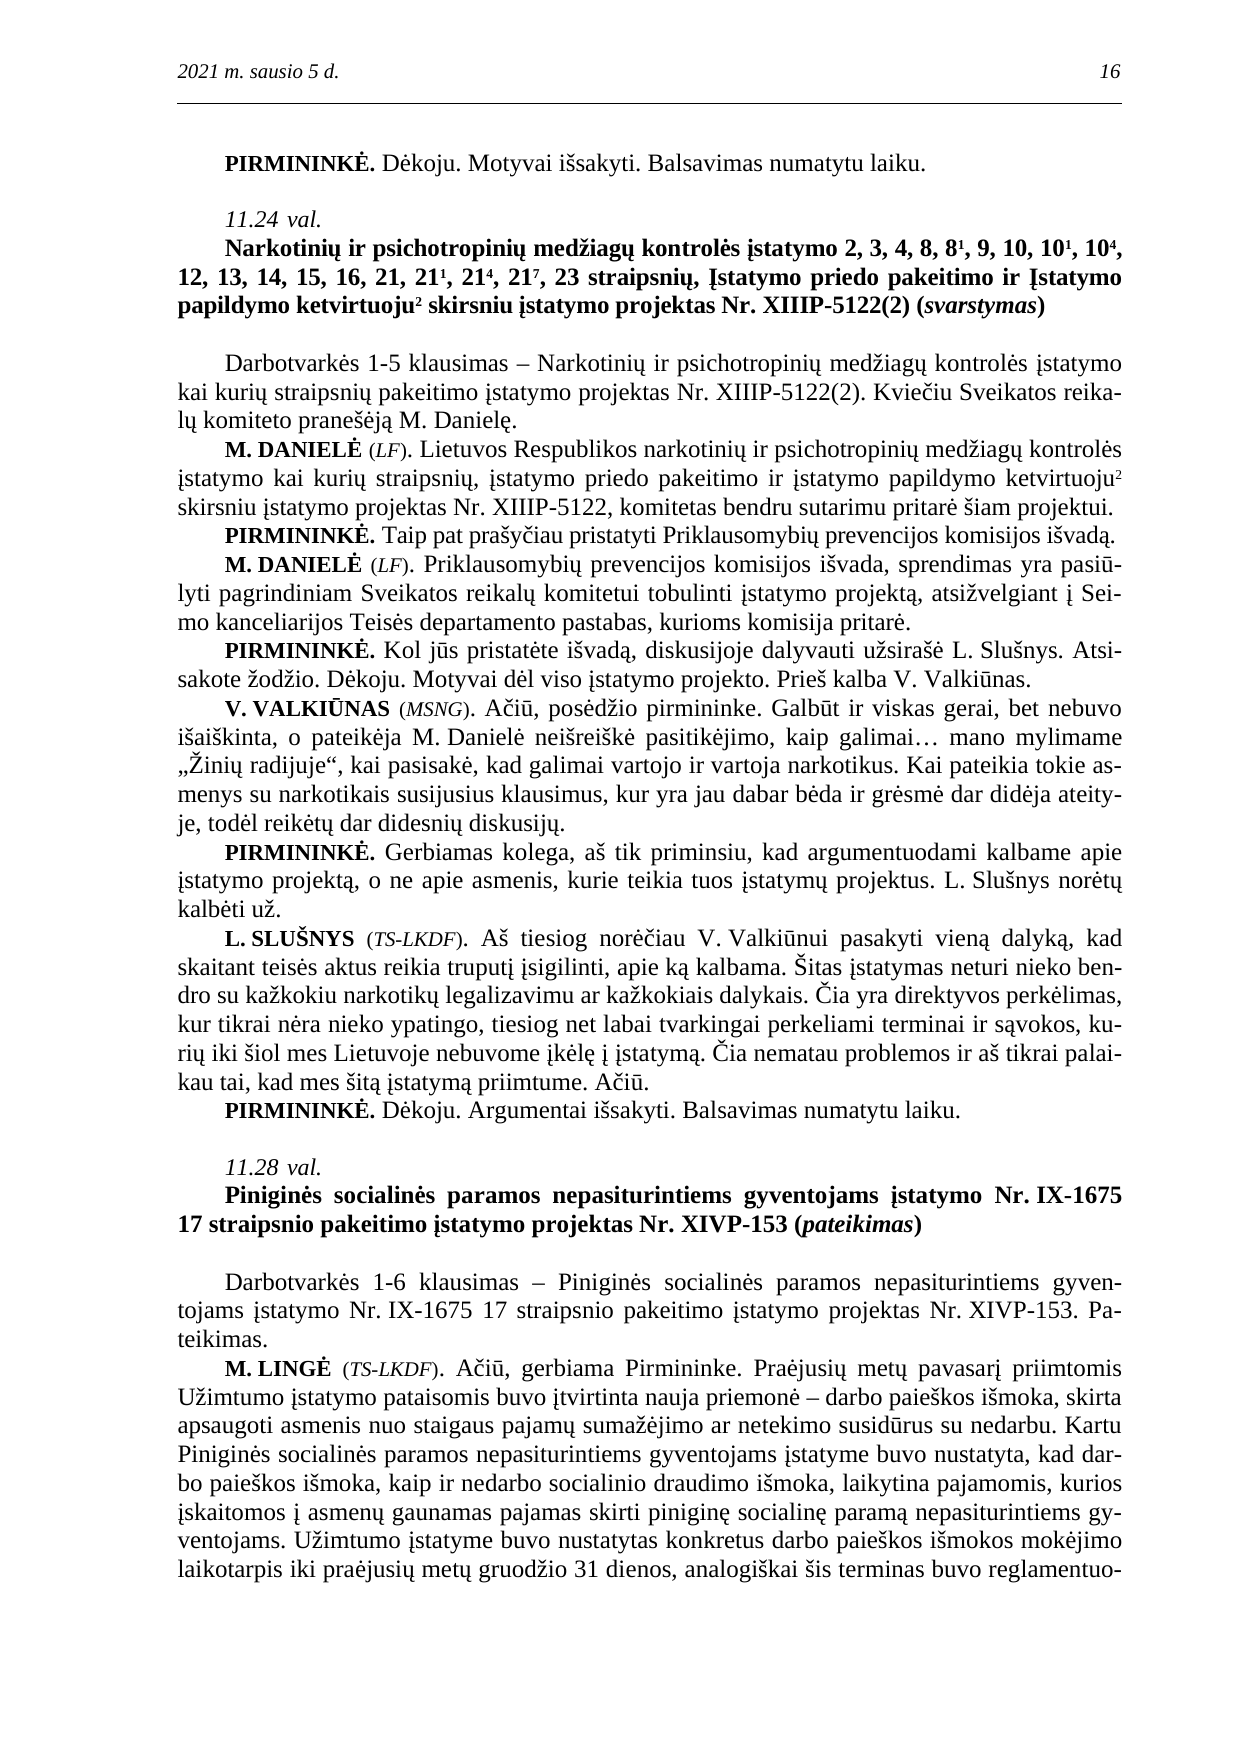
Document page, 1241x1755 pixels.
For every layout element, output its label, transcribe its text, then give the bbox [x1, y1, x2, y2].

text V. VALKIŪNAS (MSNG). Ačiū, po­sė­džio pir­mi­nin­ke. Gal­būt ir vis­kas ge­rai, bet ne­bu­vo iš­aiš­kin­ta, o pa­tei­kė­ja M. Da­nie­lė ne­iš­reiš­kė pa­si­ti­kė­ji­mo, kaip ga­li­mai… ma­no my­li­ma­me „Ži­nių ra­di­ju­je“, kai pa­si­sa­kė, kad ga­li­mai var­to­jo ir var­to­ja nar­ko­ti­kus. Kai pa­tei­kia to­kie as­me­nys su nar­ko­ti­kais su­si­ju­sius klau­si­mus, kur yra jau da­bar bė­da ir grės­mė dar di­dė­ja at­ei­ty­je, to­dėl rei­kė­tų dar di­des­nių dis­ku­si­jų. [177, 693, 1122, 837]
text 11.28 val. [224, 1153, 1122, 1180]
text M. DANIELĖ (LF). Pri­klau­so­my­bių pre­ven­ci­jos ko­mi­si­jos iš­va­da, spren­di­mas yra pa­siū­ly­ti pa­grin­di­niam Svei­ka­tos rei­ka­lų ko­mi­te­tui to­bu­lin­ti įsta­ty­mo pro­jek­tą, at­si­žvel­giant į Sei­mo kan­ce­lia­ri­jos Tei­sės de­par­ta­men­to pa­sta­bas, ku­rioms ko­mi­si­ja pri­ta­rė. [177, 549, 1122, 635]
text Dar­bo­tvarkės 1-5 klau­si­mas – Nar­ko­ti­nių ir psi­chot­ro­pi­nių me­džia­gų kon­tro­lės įsta­ty­mo kai ku­rių straips­nių pa­kei­ti­mo įsta­ty­mo pro­jek­tas Nr. XIIIP-5122(2). Kvie­čiu Svei­ka­tos rei­ka­lų ko­mi­te­to pra­ne­šė­ją M. Da­nie­lę. [177, 348, 1122, 434]
text PIRMININKĖ. Taip pat pra­šy­čiau pri­sta­ty­ti Pri­klau­so­my­bių pre­ven­ci­jos ko­mi­si­jos iš­va­dą. [177, 520, 1122, 549]
text L. SLUŠNYS (TS-LKDF). Aš tie­siog no­rė­čiau V. Val­kiū­nui pa­sa­ky­ti vie­ną da­ly­ką, kad skai­tant tei­sės ak­tus rei­kia tru­pu­tį įsi­gi­lin­ti, apie ką kal­ba­ma. Ši­tas įsta­ty­mas ne­tu­ri nie­ko ben­dro su kaž­ko­kiu nar­ko­ti­kų le­ga­li­za­vi­mu ar kaž­ko­kiais da­ly­kais. Čia yra di­rek­ty­vos per­kė­li­mas, kur tik­rai nė­ra nie­ko ypa­tin­go, tie­siog net la­bai tvar­kin­gai per­ke­lia­mi ter­mi­nai ir są­vo­kos, ku­rių iki šiol mes Lie­tu­vo­je ne­bu­vo­me įkė­lę į įsta­ty­mą. Čia ne­ma­tau pro­ble­mos ir aš tik­rai pa­lai­kau tai, kad mes ši­tą įsta­ty­mą pri­im­tu­me. Ačiū. [177, 923, 1122, 1095]
text M. DANIELĖ (LF). Lie­tu­vos Res­pub­li­kos nar­ko­ti­nių ir psi­chot­ro­pi­nių me­džia­gų kon­tro­lės įsta­ty­mo kai ku­rių straips­nių, įsta­ty­mo prie­do pa­kei­ti­mo ir įsta­ty­mo pa­pil­dy­mo ket­vir­tuo­ju2 skir­sniu įsta­ty­mo pro­jek­tas Nr. XIIIP-5122, ko­mi­te­tas ben­dru su­ta­ri­mu pri­ta­rė šiam pro­jek­tui. [177, 434, 1122, 520]
text PIRMININKĖ. Dė­ko­ju. Mo­ty­vai iš­sa­ky­ti. Bal­sa­vi­mas nu­ma­ty­tu lai­ku. [177, 148, 1122, 176]
text 11.24 val. [224, 205, 1122, 233]
text PIRMININKĖ. Ger­bia­mas ko­le­ga, aš tik pri­min­siu, kad ar­gu­men­tuo­da­mi kal­ba­me apie įsta­ty­mo pro­jek­tą, o ne apie as­me­nis, ku­rie tei­kia tuos įsta­ty­mų pro­jek­tus. L. Sluš­nys no­rė­tų kal­bė­ti už. [177, 837, 1122, 923]
text Dar­bo­tvarkės 1-6 klau­si­mas – Pi­ni­gi­nės so­cia­li­nės pa­ra­mos ne­pa­si­tu­rin­tiems gy­ven­tojams įsta­ty­mo Nr. IX-1675 17 straips­nio pa­kei­ti­mo įsta­ty­mo pro­jek­tas Nr. XIVP-153. Pa­teiki­mas. [177, 1267, 1122, 1353]
text M. LINGĖ (TS-LKDF). Ačiū, ger­bia­ma Pir­mi­nin­ke. Pra­ėju­sių me­tų pa­va­sa­rį pri­im­to­mis Už­im­tu­mo įsta­ty­mo pa­tai­so­mis bu­vo įtvir­ti­nta nau­ja prie­mo­nė – dar­bo pa­ieš­kos iš­mo­ka, skir­ta ap­sau­go­ti as­me­nis nuo stai­gaus pa­ja­mų su­ma­žė­ji­mo ar ne­te­ki­mo su­si­dū­rus su ne­dar­bu. Kar­tu Pi­ni­gi­nės so­cia­li­nės pa­ra­mos ne­pa­si­tu­rin­tiems gy­ven­to­jams įsta­ty­me bu­vo nu­sta­ty­ta, kad dar­bo pa­ieš­kos iš­mo­ka, kaip ir ne­dar­bo so­cia­li­nio drau­di­mo iš­mo­ka, lai­ky­ti­na pa­ja­mo­mis, ku­rios įskai­to­mos į as­me­nų gau­na­mas pa­ja­mas skir­ti pi­ni­gi­nę so­cia­li­nę pa­ra­mą ne­pa­si­tu­rin­tiems gy­ven­to­jams. Už­im­tu­mo įsta­ty­me bu­vo nu­sta­ty­tas kon­kre­tus dar­bo pa­ieš­kos iš­mo­kos mo­kė­ji­mo lai­ko­tar­pis iki pra­ėju­sių me­tų gruo­džio 31 die­nos, ana­lo­giš­kai šis ter­mi­nas bu­vo reg­la­men­tuo­ [177, 1353, 1122, 1583]
text Pi­ni­gi­nės so­cia­li­nės pa­ra­mos ne­pa­si­tu­rin­tiems gy­ven­to­jams įsta­ty­mo Nr. IX-1675 17 straips­nio pa­kei­ti­mo įsta­ty­mo pro­jek­tas Nr. XIVP-153 (pa­tei­ki­mas) [177, 1180, 1122, 1238]
text Nar­ko­ti­nių ir psi­chot­ro­pi­nių me­džia­gų kon­tro­lės įsta­ty­mo 2, 3, 4, 8, 81, 9, 10, 101, 104, 12, 13, 14, 15, 16, 21, 211, 214, 217, 23 straips­nių, Įsta­ty­mo prie­do pa­kei­ti­mo ir Įstatymo papil­dy­mo ket­vir­tuo­ju2 skir­sniu įsta­ty­mo pro­jek­tas Nr. XIIIP-5122(2) (svarsty­mas) [177, 233, 1122, 319]
text PIRMININKĖ. Dė­ko­ju. Ar­gu­men­tai iš­sa­ky­ti. Bal­sa­vi­mas nu­ma­ty­tu lai­ku. [177, 1095, 1122, 1124]
text PIRMININKĖ. Kol jūs pri­sta­tė­te iš­va­dą, dis­ku­si­jo­je da­ly­vau­ti už­si­ra­šė L. Sluš­nys. At­si­sa­ko­te žo­džio. Dė­ko­ju. Mo­ty­vai dėl vi­so įsta­ty­mo pro­jek­to. Prieš kal­ba V. Val­kiū­nas. [177, 635, 1122, 693]
